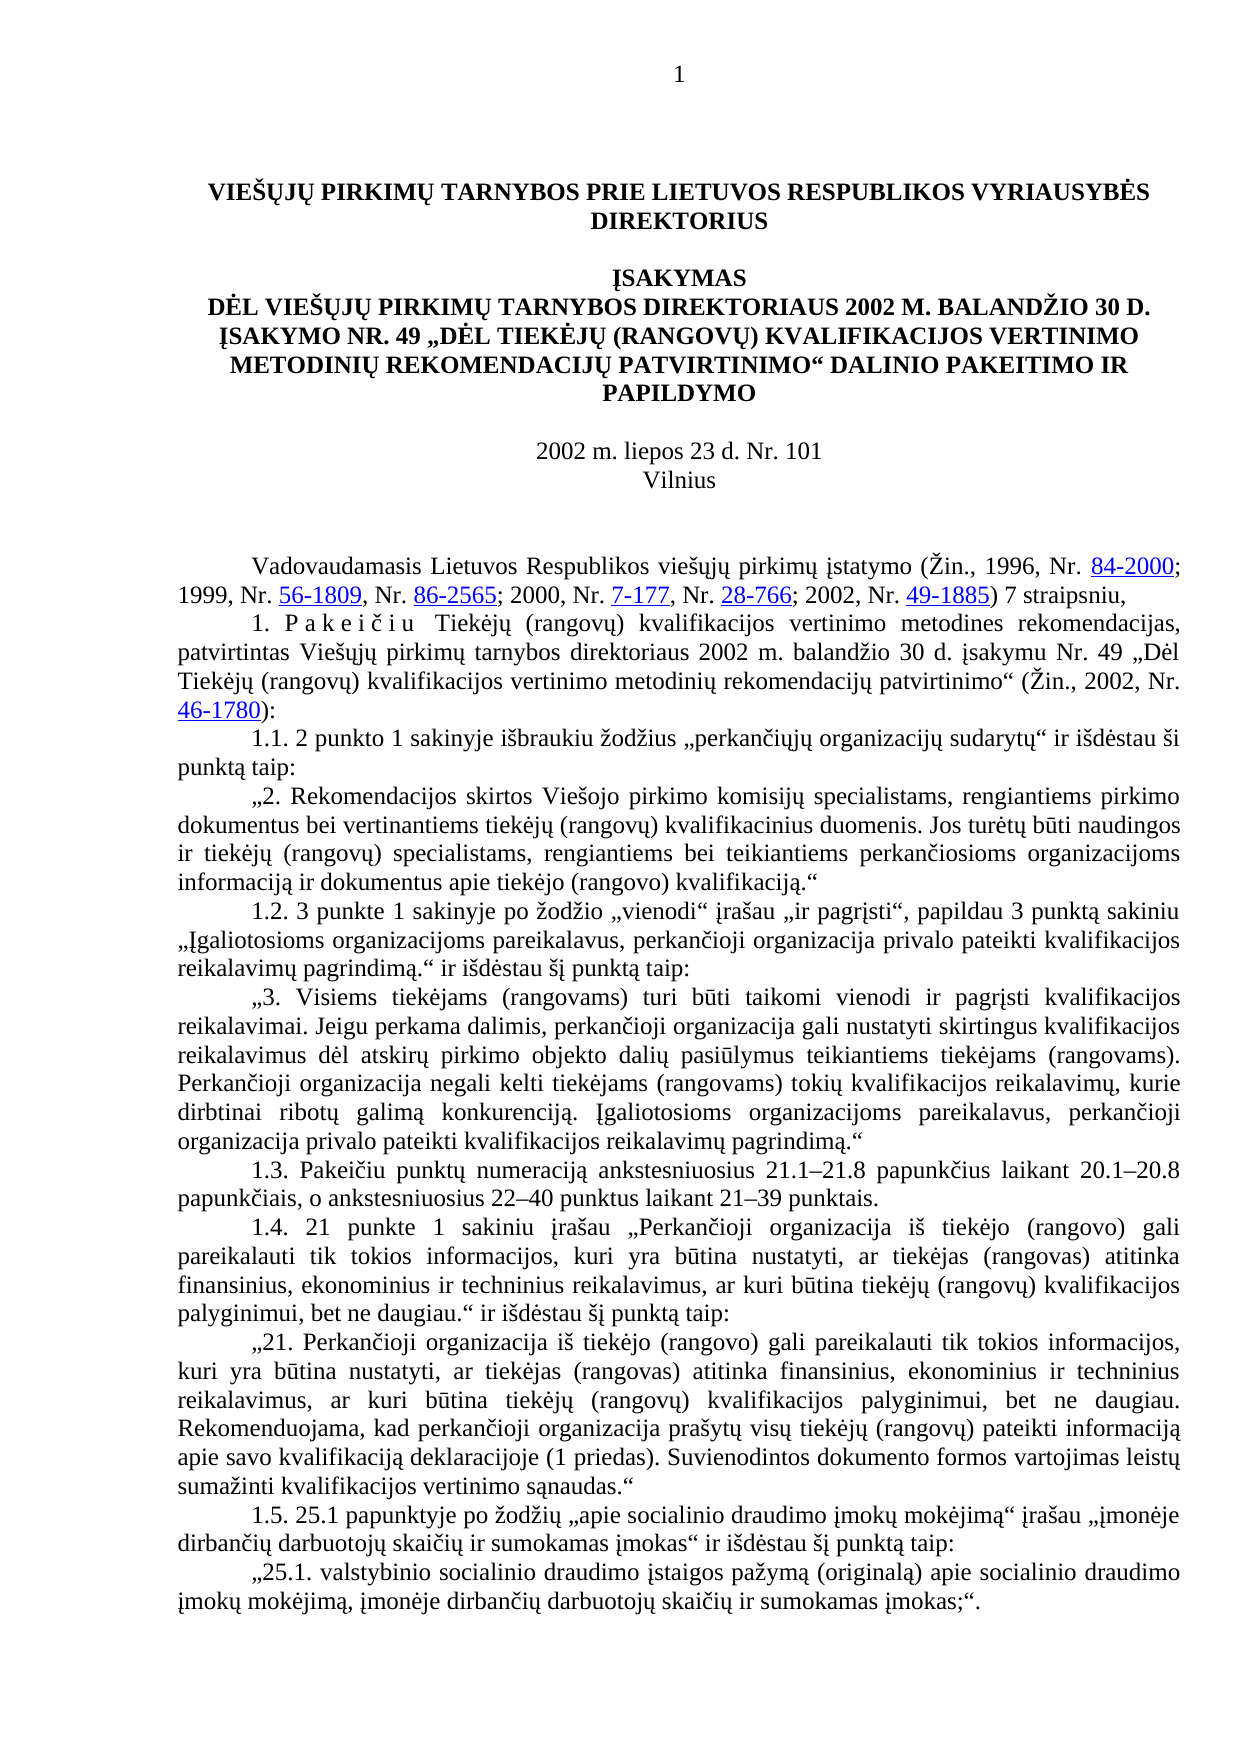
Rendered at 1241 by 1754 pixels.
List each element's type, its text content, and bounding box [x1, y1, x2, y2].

text „2. Rekomendacijos skirtos Viešojo pirkimo komisijų specialistams, rengiantiems pirkimo dokumentus bei vertinantiems tiekėjų (rangovų) kvalifikacinius duomenis. Jos turėtų būti naudingos ir tiekėjų (rangovų) specialistams, rengiantiems bei teikiantiems perkančiosioms organizacijoms informaciją ir dokumentus apie tiekėjo (rangovo) kvalifikaciją.“ [177, 781, 1181, 896]
text ĮSAKYMAS [177, 263, 1181, 292]
text 2002 m. liepos 23 d. Nr. 101 [177, 436, 1181, 465]
text Vilnius [177, 465, 1181, 493]
text 1.4. 21 punkte 1 sakiniu įrašau „Perkančioji organizacija iš tiekėjo (rangovo) gali pareikalauti tik tokios informacijos, kuri yra būtina nustatyti, ar tiekėjas (rangovas) atitinka finansinius, ekonominius ir techninius reikalavimus, ar kuri būtina tiekėjų (rangovų) kvalifikacijos palyginimui, bet ne daugiau.“ ir išdėstau šį punktą taip: [177, 1212, 1181, 1327]
text Vadovaudamasis Lietuvos Respublikos viešųjų pirkimų įstatymo (Žin., 1996, Nr. 84-2000; 1999, Nr. 56-1809, Nr. 86-2565; 2000, Nr. 7-177, Nr. 28-766; 2002, Nr. 49-1885) 7 straipsniu, [177, 551, 1181, 608]
text DĖL VIEŠŲJŲ PIRKIMŲ TARNYBOS DIREKTORIAUS 2002 M. BALANDŽIO 30 D. ĮSAKYMO NR. 49 „DĖL TIEKĖJŲ (RANGOVŲ) KVALIFIKACIJOS VERTINIMO METODINIŲ REKOMENDACIJŲ PATVIRTINIMO“ DALINIO PAKEITIMO IR PAPILDYMO [177, 292, 1181, 407]
text VIEŠŲJŲ PIRKIMŲ TARNYBOS PRIE LIETUVOS RESPUBLIKOS VYRIAUSYBĖS DIREKTORIUS [177, 177, 1181, 235]
text 1. Pakeičiu Tiekėjų (rangovų) kvalifikacijos vertinimo metodines rekomendacijas, patvirtintas Viešųjų pirkimų tarnybos direktoriaus 2002 m. balandžio 30 d. įsakymu Nr. 49 „Dėl Tiekėjų (rangovų) kvalifikacijos vertinimo metodinių rekomendacijų patvirtinimo“ (Žin., 2002, Nr. 46-1780): [177, 608, 1181, 723]
text „3. Visiems tiekėjams (rangovams) turi būti taikomi vienodi ir pagrįsti kvalifikacijos reikalavimai. Jeigu perkama dalimis, perkančioji organizacija gali nustatyti skirtingus kvalifikacijos reikalavimus dėl atskirų pirkimo objekto dalių pasiūlymus teikiantiems tiekėjams (rangovams). Perkančioji organizacija negali kelti tiekėjams (rangovams) tokių kvalifikacijos reikalavimų, kurie dirbtinai ribotų galimą konkurenciją. Įgaliotosioms organizacijoms pareikalavus, perkančioji organizacija privalo pateikti kvalifikacijos reikalavimų pagrindimą.“ [177, 982, 1181, 1155]
text 1.5. 25.1 papunktyje po žodžių „apie socialinio draudimo įmokų mokėjimą“ įrašau „įmonėje dirbančių darbuotojų skaičių ir sumokamas įmokas“ ir išdėstau šį punktą taip: [177, 1500, 1181, 1557]
text 1.3. Pakeičiu punktų numeraciją ankstesniuosius 21.1–21.8 papunkčius laikant 20.1–20.8 papunkčiais, o ankstesniuosius 22–40 punktus laikant 21–39 punktais. [177, 1155, 1181, 1212]
text „25.1. valstybinio socialinio draudimo įstaigos pažymą (originalą) apie socialinio draudimo įmokų mokėjimą, įmonėje dirbančių darbuotojų skaičių ir sumokamas įmokas;“. [177, 1557, 1181, 1615]
text „21. Perkančioji organizacija iš tiekėjo (rangovo) gali pareikalauti tik tokios informacijos, kuri yra būtina nustatyti, ar tiekėjas (rangovas) atitinka finansinius, ekonominius ir techninius reikalavimus, ar kuri būtina tiekėjų (rangovų) kvalifikacijos palyginimui, bet ne daugiau. Rekomenduojama, kad perkančioji organizacija prašytų visų tiekėjų (rangovų) pateikti informaciją apie savo kvalifikaciją deklaracijoje (1 priedas). Suvienodintos dokumento formos vartojimas leistų sumažinti kvalifikacijos vertinimo sąnaudas.“ [177, 1327, 1181, 1500]
text 1.1. 2 punkto 1 sakinyje išbraukiu žodžius „perkančiųjų organizacijų sudarytų“ ir išdėstau ši punktą taip: [177, 723, 1181, 781]
text 1.2. 3 punkte 1 sakinyje po žodžio „vienodi“ įrašau „ir pagrįsti“, papildau 3 punktą sakiniu „Įgaliotosioms organizacijoms pareikalavus, perkančioji organizacija privalo pateikti kvalifikacijos reikalavimų pagrindimą.“ ir išdėstau šį punktą taip: [177, 896, 1181, 982]
